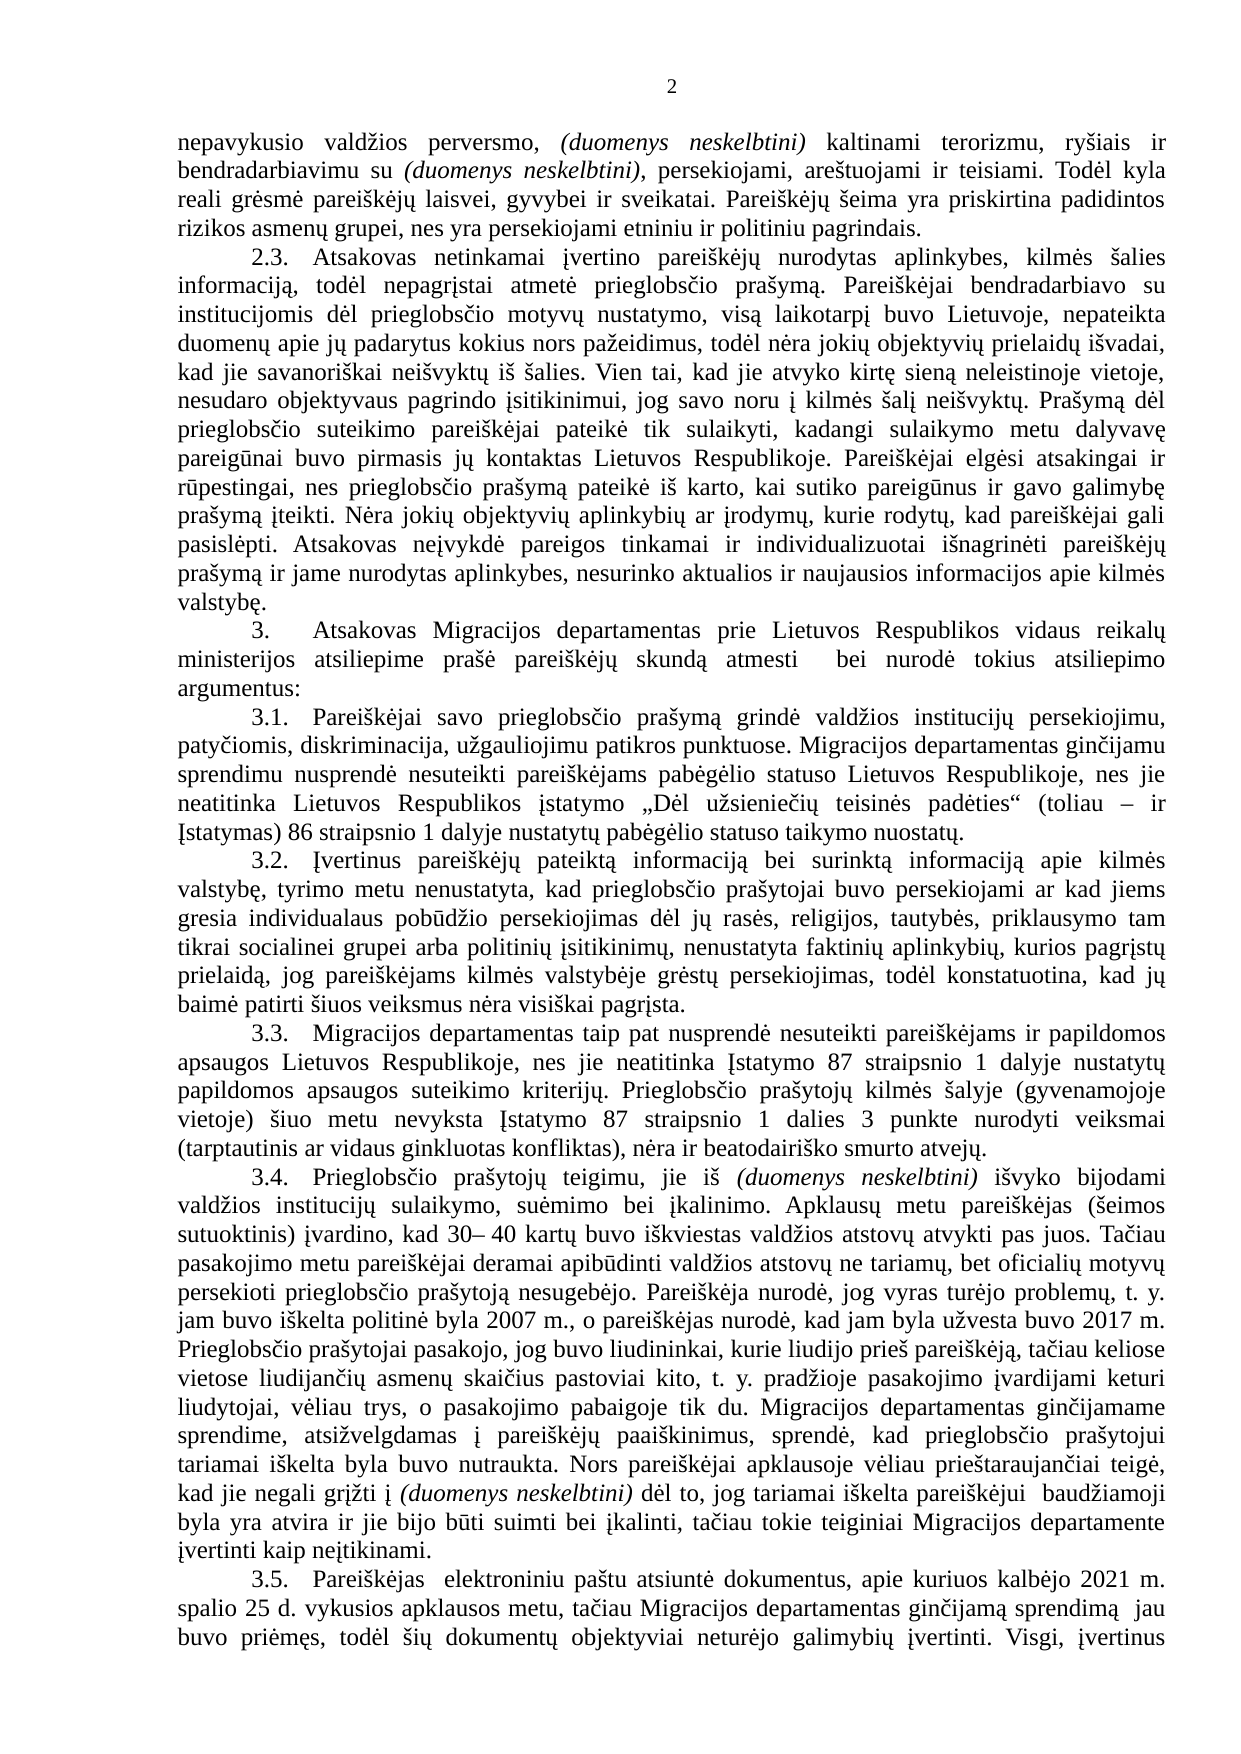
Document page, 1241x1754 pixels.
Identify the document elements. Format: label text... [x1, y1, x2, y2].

text 3.1. Pareiškėjai savo prieglobsčio prašymą grindė valdžios institucijų persekiojimu, patyčiomis, diskriminacija, užgauliojimu patikros punktuose. Migracijos departamentas ginčijamu sprendimu nusprendė nesuteikti pareiškėjams pabėgėlio statuso Lietuvos Respublikoje, nes jie neatitinka Lietuvos Respublikos įstatymo „Dėl užsieniečių teisinės padėties“ (toliau – ir Įstatymas) 86 straipsnio 1 dalyje nustatytų pabėgėlio statuso taikymo nuostatų. [177, 702, 1166, 845]
text 2.3. Atsakovas netinkamai įvertino pareiškėjų nurodytas aplinkybes, kilmės šalies informaciją, todėl nepagrįstai atmetė prieglobsčio prašymą. Pareiškėjai bendradarbiavo su institucijomis dėl prieglobsčio motyvų nustatymo, visą laikotarpį buvo Lietuvoje, nepateikta duomenų apie jų padarytus kokius nors pažeidimus, todėl nėra jokių objektyvių prielaidų išvadai, kad jie savanoriškai neišvyktų iš šalies. Vien tai, kad jie atvyko kirtę sieną neleistinoje vietoje, nesudaro objektyvaus pagrindo įsitikinimui, jog savo noru į kilmės šalį neišvyktų. Prašymą dėl prieglobsčio suteikimo pareiškėjai pateikė tik sulaikyti, kadangi sulaikymo metu dalyvavę pareigūnai buvo pirmasis jų kontaktas Lietuvos Respublikoje. Pareiškėjai elgėsi atsakingai ir rūpestingai, nes prieglobsčio prašymą pateikė iš karto, kai sutiko pareigūnus ir gavo galimybę prašymą įteikti. Nėra jokių objektyvių aplinkybių ar įrodymų, kurie rodytų, kad pareiškėjai gali pasislėpti. Atsakovas neįvykdė pareigos tinkamai ir individualizuotai išnagrinėti pareiškėjų prašymą ir jame nurodytas aplinkybes, nesurinko aktualios ir naujausios informacijos apie kilmės valstybę. [177, 242, 1166, 615]
text 3.5. Pareiškėjas elektroniniu paštu atsiuntė dokumentus, apie kuriuos kalbėjo 2021 m. spalio 25 d. vykusios apklausos metu, tačiau Migracijos departamentas ginčijamą sprendimą jau buvo priėmęs, todėl šių dokumentų objektyviai neturėjo galimybių įvertinti. Visgi, įvertinus [177, 1564, 1166, 1650]
text 3.2. Įvertinus pareiškėjų pateiktą informaciją bei surinktą informaciją apie kilmės valstybę, tyrimo metu nenustatyta, kad prieglobsčio prašytojai buvo persekiojami ar kad jiems gresia individualaus pobūdžio persekiojimas dėl jų rasės, religijos, tautybės, priklausymo tam tikrai socialinei grupei arba politinių įsitikinimų, nenustatyta faktinių aplinkybių, kurios pagrįstų prielaidą, jog pareiškėjams kilmės valstybėje grėstų persekiojimas, todėl konstatuotina, kad jų baimė patirti šiuos veiksmus nėra visiškai pagrįsta. [177, 845, 1166, 1018]
text 3. Atsakovas Migracijos departamentas prie Lietuvos Respublikos vidaus reikalų ministerijos atsiliepime prašė pareiškėjų skundą atmesti bei nurodė tokius atsiliepimo argumentus: [177, 615, 1166, 702]
text 3.4. Prieglobsčio prašytojų teigimu, jie iš (duomenys neskelbtini) išvyko bijodami valdžios institucijų sulaikymo, suėmimo bei įkalinimo. Apklausų metu pareiškėjas (šeimos sutuoktinis) įvardino, kad 30– 40 kartų buvo iškviestas valdžios atstovų atvykti pas juos. Tačiau pasakojimo metu pareiškėjai deramai apibūdinti valdžios atstovų ne tariamų, bet oficialių motyvų persekioti prieglobsčio prašytoją nesugebėjo. Pareiškėja nurodė, jog vyras turėjo problemų, t. y. jam buvo iškelta politinė byla 2007 m., o pareiškėjas nurodė, kad jam byla užvesta buvo 2017 m. Prieglobsčio prašytojai pasakojo, jog buvo liudininkai, kurie liudijo prieš pareiškėją, tačiau keliose vietose liudijančių asmenų skaičius pastoviai kito, t. y. pradžioje pasakojimo įvardijami keturi liudytojai, vėliau trys, o pasakojimo pabaigoje tik du. Migracijos departamentas ginčijamame sprendime, atsižvelgdamas į pareiškėjų paaiškinimus, sprendė, kad prieglobsčio prašytojui tariamai iškelta byla buvo nutraukta. Nors pareiškėjai apklausoje vėliau prieštaraujančiai teigė, kad jie negali grįžti į (duomenys neskelbtini) dėl to, jog tariamai iškelta pareiškėjui baudžiamoji byla yra atvira ir jie bijo būti suimti bei įkalinti, tačiau tokie teiginiai Migracijos departamente įvertinti kaip neįtikinami. [177, 1162, 1166, 1564]
text 3.3. Migracijos departamentas taip pat nusprendė nesuteikti pareiškėjams ir papildomos apsaugos Lietuvos Respublikoje, nes jie neatitinka Įstatymo 87 straipsnio 1 dalyje nustatytų papildomos apsaugos suteikimo kriterijų. Prieglobsčio prašytojų kilmės šalyje (gyvenamojoje vietoje) šiuo metu nevyksta Įstatymo 87 straipsnio 1 dalies 3 punkte nurodyti veiksmai (tarptautinis ar vidaus ginkluotas konfliktas), nėra ir beatodairiško smurto atvejų. [177, 1018, 1166, 1162]
text nepavykusio valdžios perversmo, (duomenys neskelbtini) kaltinami terorizmu, ryšiais ir bendradarbiavimu su (duomenys neskelbtini), persekiojami, areštuojami ir teisiami. Todėl kyla reali grėsmė pareiškėjų laisvei, gyvybei ir sveikatai. Pareiškėjų šeima yra priskirtina padidintos rizikos asmenų grupei, nes yra persekiojami etniniu ir politiniu pagrindais. [177, 127, 1166, 242]
